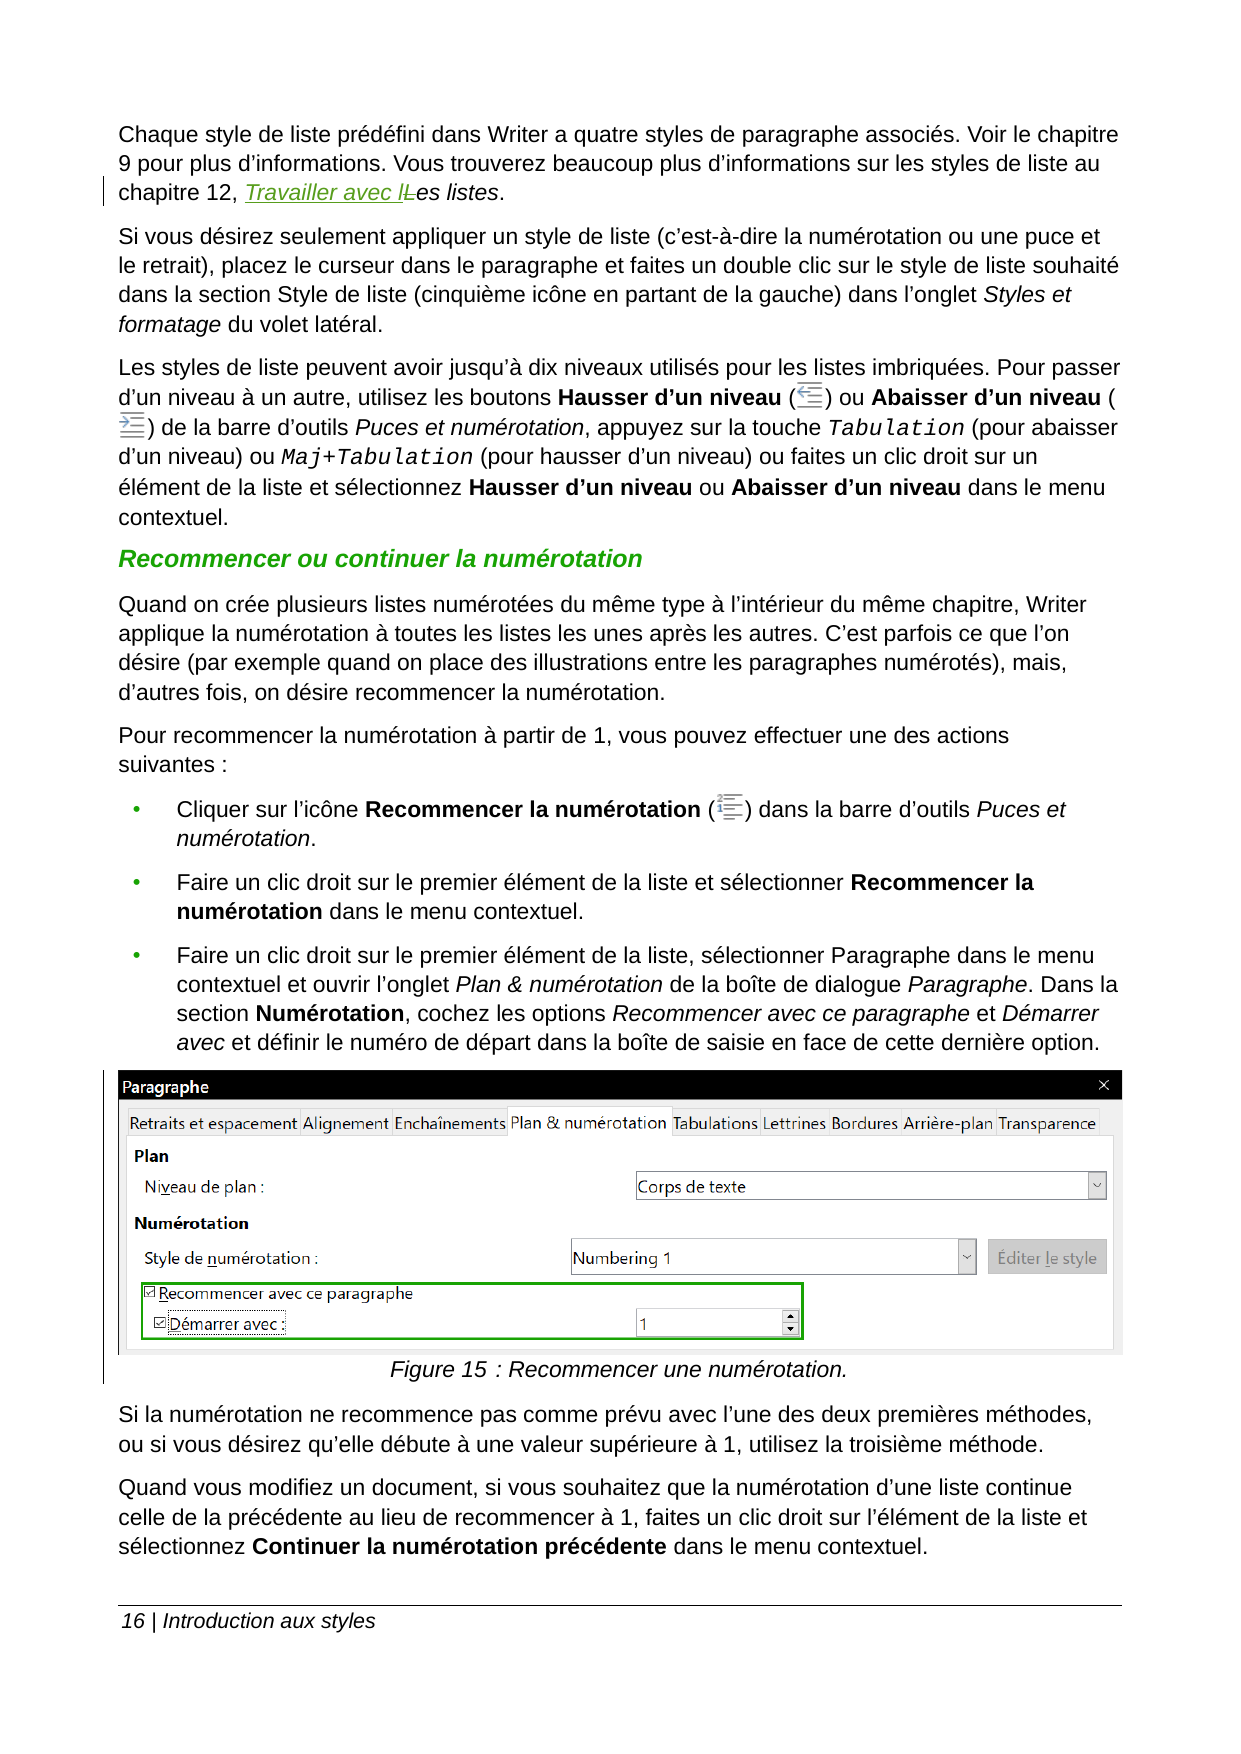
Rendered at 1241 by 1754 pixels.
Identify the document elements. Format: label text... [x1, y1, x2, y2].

text Figure 15 : Recommencer une numérotation. [118, 1355, 1122, 1384]
list Faire un clic droit sur le premier élément de la liste, sélectionner Paragraphe dans le menu contextuel et ouvrir l’onglet Plan & numérotation de la boîte de dialogue Paragraphe. Dans la section Numérotation, cochez les options Recommencer avec ce paragraphe et Démarrer avec et définir le numéro de départ dans la boîte de saisie en face de cette dernière option. [133, 939, 1122, 1056]
picture [795, 380, 826, 410]
text Chaque style de liste prédéfini dans Writer a quatre styles de paragraphe associés. Voir le chapitre 9 pour plus d’informations. Vous trouverez beaucoup plus d’informations sur les styles de liste au chapitre 12, Travailler avec les listes. [118, 118, 1122, 206]
picture [118, 410, 148, 440]
text Quand vous modifiez un document, si vous souhaitez que la numérotation d’une liste continue celle de la précédente au lieu de recommencer à 1, faites un clic droit sur l’élément de la liste et sélectionnez Continuer la numérotation précédente dans le menu contextuel. [118, 1471, 1122, 1559]
text Pour recommencer la numérotation à partir de 1, vous pouvez effectuer une des actions suivantes : [118, 719, 1122, 778]
text Si vous désirez seulement appliquer un style de liste (c’est-à-dire la numérotation ou une puce et le retrait), placez le curseur dans le paragraphe et faites un double clic sur le style de liste souhaité dans la section Style de liste (cinquième icône en partant de la gauche) dans l’onglet Styles et formatage du volet latéral. [118, 220, 1122, 337]
subtitle Recommencer ou continuer la numérotation [118, 544, 1122, 574]
text Les styles de liste peuvent avoir jusqu’à dix niveaux utilisés pour les listes imbriquées. Pour passer d’un niveau à un autre, utilisez les boutons Hausser d’un niveau () ou Abaisser d’un niveau () de la barre d’outils Puces et numérotation, appuyez sur la touche Tabulation (pour abaisser d’un niveau) ou Maj+Tabulation (pour hausser d’un niveau) ou faites un clic droit sur un élément de la liste et sélectionnez Hausser d’un niveau ou Abaisser d’un niveau dans le menu contextuel. [118, 351, 1122, 530]
text Quand on crée plusieurs listes numérotées du même type à l’intérieur du même chapitre, Writer applique la numérotation à toutes les listes les unes après les autres. C’est parfois ce que l’on désire (par exemple quand on place des illustrations entre les paragraphes numérotés), mais, d’autres fois, on désire recommencer la numérotation. [118, 588, 1122, 705]
picture [118, 1070, 1123, 1355]
text Si la numérotation ne recommence pas comme prévu avec l’une des deux premières méthodes, ou si vous désirez qu’elle débute à une valeur supérieure à 1, utilisez la troisième méthode. [118, 1398, 1122, 1457]
list Cliquer sur l’icône Recommencer la numérotation () dans la barre d’outils Puces et numérotation. [133, 792, 1122, 851]
picture [715, 792, 745, 822]
list Faire un clic droit sur le premier élément de la liste et sélectionner Recommencer la numérotation dans le menu contextuel. [133, 866, 1122, 924]
